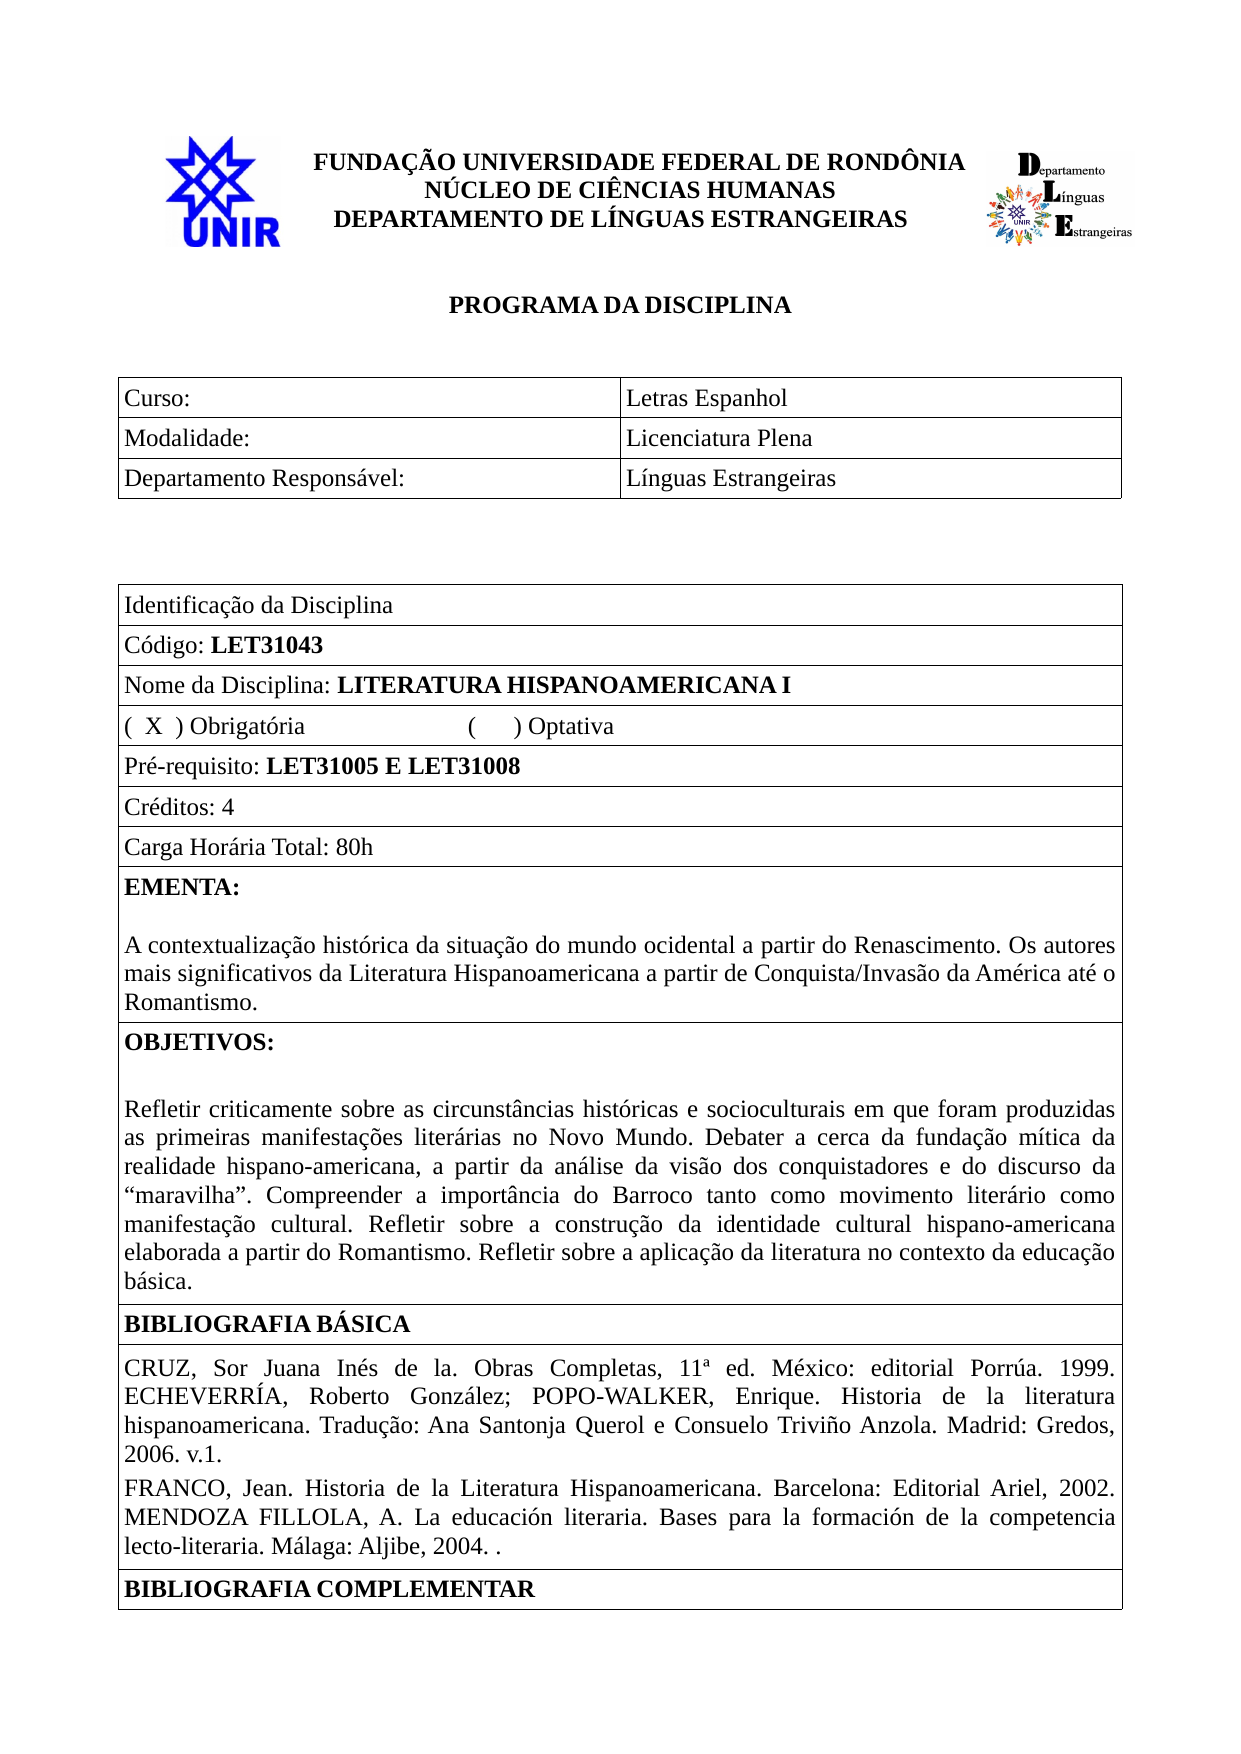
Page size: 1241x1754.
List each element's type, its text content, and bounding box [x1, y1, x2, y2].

table_header Curso: [119, 378, 620, 417]
table_cell CRUZ, Sor Juana Inés de la. Obras Completas, 11ª ed. México: editorial Porrúa. 1999. ECHEVERRÍA, Roberto González; POPO-WALKER, Enrique. Historia de la literatura hispanoamericana. Tradução: Ana Santonja Querol e Consuelo Triviño Anzola. Madrid: Gredos, 2006. v.1. FRANCO, Jean. Historia de la Literatura Hispanoamericana. Barcelona: Editorial Ariel, 2002. MENDOZA FILLOLA, A. La educación literaria. Bases para la formación de la competencia lecto-literaria. Málaga: Aljibe, 2004. . [119, 1345, 1122, 1568]
table_cell Licenciatura Plena [621, 418, 1121, 457]
table_cell BIBLIOGRAFIA COMPLEMENTAR [119, 1570, 1122, 1609]
table_cell BIBLIOGRAFIA BÁSICA [119, 1305, 1122, 1344]
table_cell OBJETIVOS: Refletir criticamente sobre as circunstâncias históricas e socioculturais em que foram produzidas as primeiras manifestações literárias no Novo Mundo. Debater a cerca da fundação mítica da realidade hispano-americana, a partir da análise da visão dos conquistadores e do discurso da “maravilha”. Compreender a importância do Barroco tanto como movimento literário como manifestação cultural. Refletir sobre a construção da identidade cultural hispano-americana elaborada a partir do Romantismo. Refletir sobre a aplicação da literatura no contexto da educação básica. [119, 1023, 1122, 1304]
text [118, 204, 161, 233]
text [118, 176, 161, 204]
text DEPARTAMENTO DE LÍNGUAS ESTRANGEIRAS [284, 204, 985, 233]
picture [161, 136, 284, 247]
table_cell Código: LET31043 [119, 626, 1122, 665]
table_cell Departamento Responsável: [119, 459, 620, 498]
text FUNDAÇÃO UNIVERSIDADE FEDERAL DE RONDÔNIA [284, 147, 1122, 176]
table_cell Nome da Disciplina: LITERATURA HISPANOAMERICANA I [119, 666, 1122, 705]
table_cell EMENTA: A contextualização histórica da situação do mundo ocidental a partir do Renascimento. Os autores mais significativos da Literatura Hispanoamericana a partir de Conquista/Invasão da América até o Romantismo. [119, 867, 1122, 1022]
text NÚCLEO DE CIÊNCIAS HUMANAS [284, 176, 985, 204]
table_cell ( X ) Obrigatória ( ) Optativa [119, 706, 1122, 745]
table_cell Línguas Estrangeiras [621, 459, 1121, 498]
text [81, 147, 161, 176]
text PROGRAMA DA DISCIPLINA [118, 291, 1122, 319]
table_header Letras Espanhol [621, 378, 1121, 417]
table_cell Pré-requisito: LET31005 E LET31008 [119, 746, 1122, 786]
table_cell Créditos: 4 [119, 787, 1122, 826]
table_cell Carga Horária Total: 80h [119, 827, 1122, 866]
table_cell Modalidade: [119, 418, 620, 457]
picture [985, 151, 1136, 247]
table_header Identificação da Disciplina [119, 585, 1122, 624]
